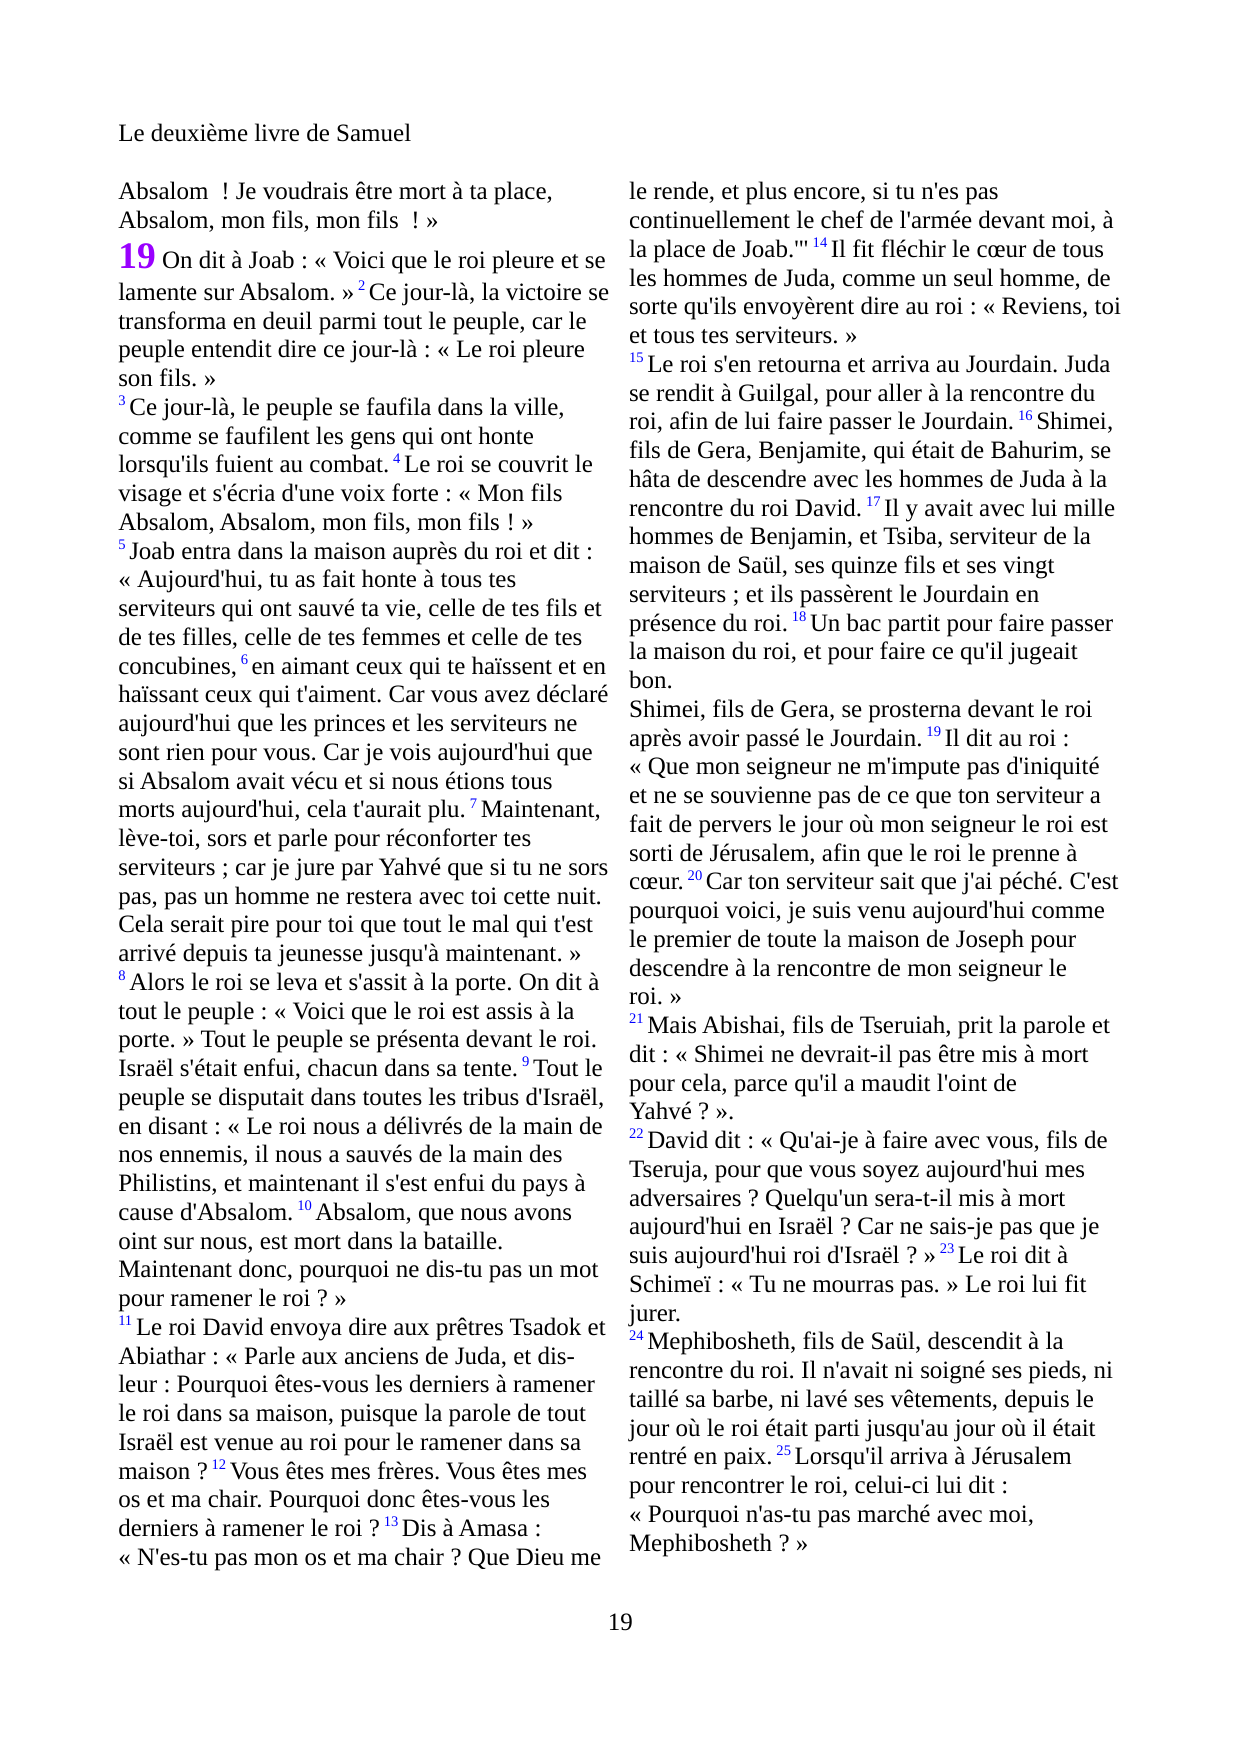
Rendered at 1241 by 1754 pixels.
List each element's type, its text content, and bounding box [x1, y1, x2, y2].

text 3 Ce jour-là, le peuple se faufila dans la ville, comme se faufilent les gens qui ont honte lorsqu'ils fuient au combat. 4 Le roi se couvrit le visage et s'écria d'une voix forte : « Mon fils Absalom, Absalom, mon fils, mon fils ! » [118, 392, 611, 536]
text 8 Alors le roi se leva et s'assit à la porte. On dit à tout le peuple : « Voici que le roi est assis à la porte. » Tout le peuple se présenta devant le roi. Israël s'était enfui, chacun dans sa tente. 9 Tout le peuple se disputait dans toutes les tribus d'Israël, en disant : « Le roi nous a délivrés de la main de nos ennemis, il nous a sauvés de la main des Philistins, et maintenant il s'est enfui du pays à cause d'Absalom. 10 Absalom, que nous avons oint sur nous, est mort dans la bataille. Maintenant donc, pourquoi ne dis-tu pas un mot pour ramener le roi ? » [118, 967, 611, 1312]
text 19 On dit à Joab : « Voici que le roi pleure et se lamente sur Absalom. » 2 Ce jour-là, la victoire se transforma en deuil parmi tout le peuple, car le peuple entendit dire ce jour-là : « Le roi pleure son fils. » [118, 234, 611, 392]
text le rende, et plus encore, si tu n'es pas continuellement le chef de l'armée devant moi, à la place de Joab.'" 14 Il fit fléchir le cœur de tous les hommes de Juda, comme un seul homme, de sorte qu'ils envoyèrent dire au roi : « Reviens, toi et tous tes serviteurs. » [629, 176, 1122, 349]
text Absalom ! Je voudrais être mort à ta place, Absalom, mon fils, mon fils ! » [118, 176, 611, 234]
text 24 Mephibosheth, fils de Saül, descendit à la rencontre du roi. Il n'avait ni soigné ses pieds, ni taillé sa barbe, ni lavé ses vêtements, depuis le jour où le roi était parti jusqu'au jour où il était rentré en paix. 25 Lorsqu'il arriva à Jérusalem pour rencontrer le roi, celui-ci lui dit : « Pourquoi n'as-tu pas marché avec moi, Mephibosheth ? » [629, 1326, 1122, 1556]
text Shimei, fils de Gera, se prosterna devant le roi après avoir passé le Jourdain. 19 Il dit au roi : « Que mon seigneur ne m'impute pas d'iniquité et ne se souvienne pas de ce que ton serviteur a fait de pervers le jour où mon seigneur le roi est sorti de Jérusalem, afin que le roi le prenne à cœur. 20 Car ton serviteur sait que j'ai péché. C'est pourquoi voici, je suis venu aujourd'hui comme le premier de toute la maison de Joseph pour descendre à la rencontre de mon seigneur le roi. » [629, 694, 1122, 1010]
text 11 Le roi David envoya dire aux prêtres Tsadok et Abiathar : « Parle aux anciens de Juda, et dis-leur : Pourquoi êtes-vous les derniers à ramener le roi dans sa maison, puisque la parole de tout Israël est venue au roi pour le ramener dans sa maison ? 12 Vous êtes mes frères. Vous êtes mes os et ma chair. Pourquoi donc êtes-vous les derniers à ramener le roi ? 13 Dis à Amasa : « N'es-tu pas mon os et ma chair ? Que Dieu me [118, 1312, 611, 1571]
text 15 Le roi s'en retourna et arriva au Jourdain. Juda se rendit à Guilgal, pour aller à la rencontre du roi, afin de lui faire passer le Jourdain. 16 Shimei, fils de Gera, Benjamite, qui était de Bahurim, se hâta de descendre avec les hommes de Juda à la rencontre du roi David. 17 Il y avait avec lui mille hommes de Benjamin, et Tsiba, serviteur de la maison de Saül, ses quinze fils et ses vingt serviteurs ; et ils passèrent le Jourdain en présence du roi. 18 Un bac partit pour faire passer la maison du roi, et pour faire ce qu'il jugeait bon. [629, 349, 1122, 694]
text 22 David dit : « Qu'ai-je à faire avec vous, fils de Tseruja, pour que vous soyez aujourd'hui mes adversaires ? Quelqu'un sera-t-il mis à mort aujourd'hui en Israël ? Car ne sais-je pas que je suis aujourd'hui roi d'Israël ? » 23 Le roi dit à Schimeï : « Tu ne mourras pas. » Le roi lui fit jurer. [629, 1125, 1122, 1326]
text 21 Mais Abishai, fils de Tseruiah, prit la parole et dit : « Shimei ne devrait-il pas être mis à mort pour cela, parce qu'il a maudit l'oint de Yahvé ? ». [629, 1010, 1122, 1125]
text 5 Joab entra dans la maison auprès du roi et dit : « Aujourd'hui, tu as fait honte à tous tes serviteurs qui ont sauvé ta vie, celle de tes fils et de tes filles, celle de tes femmes et celle de tes concubines, 6 en aimant ceux qui te haïssent et en haïssant ceux qui t'aiment. Car vous avez déclaré aujourd'hui que les princes et les serviteurs ne sont rien pour vous. Car je vois aujourd'hui que si Absalom avait vécu et si nous étions tous morts aujourd'hui, cela t'aurait plu. 7 Maintenant, lève-toi, sors et parle pour réconforter tes serviteurs ; car je jure par Yahvé que si tu ne sors pas, pas un homme ne restera avec toi cette nuit. Cela serait pire pour toi que tout le mal qui t'est arrivé depuis ta jeunesse jusqu'à maintenant. » [118, 536, 611, 967]
